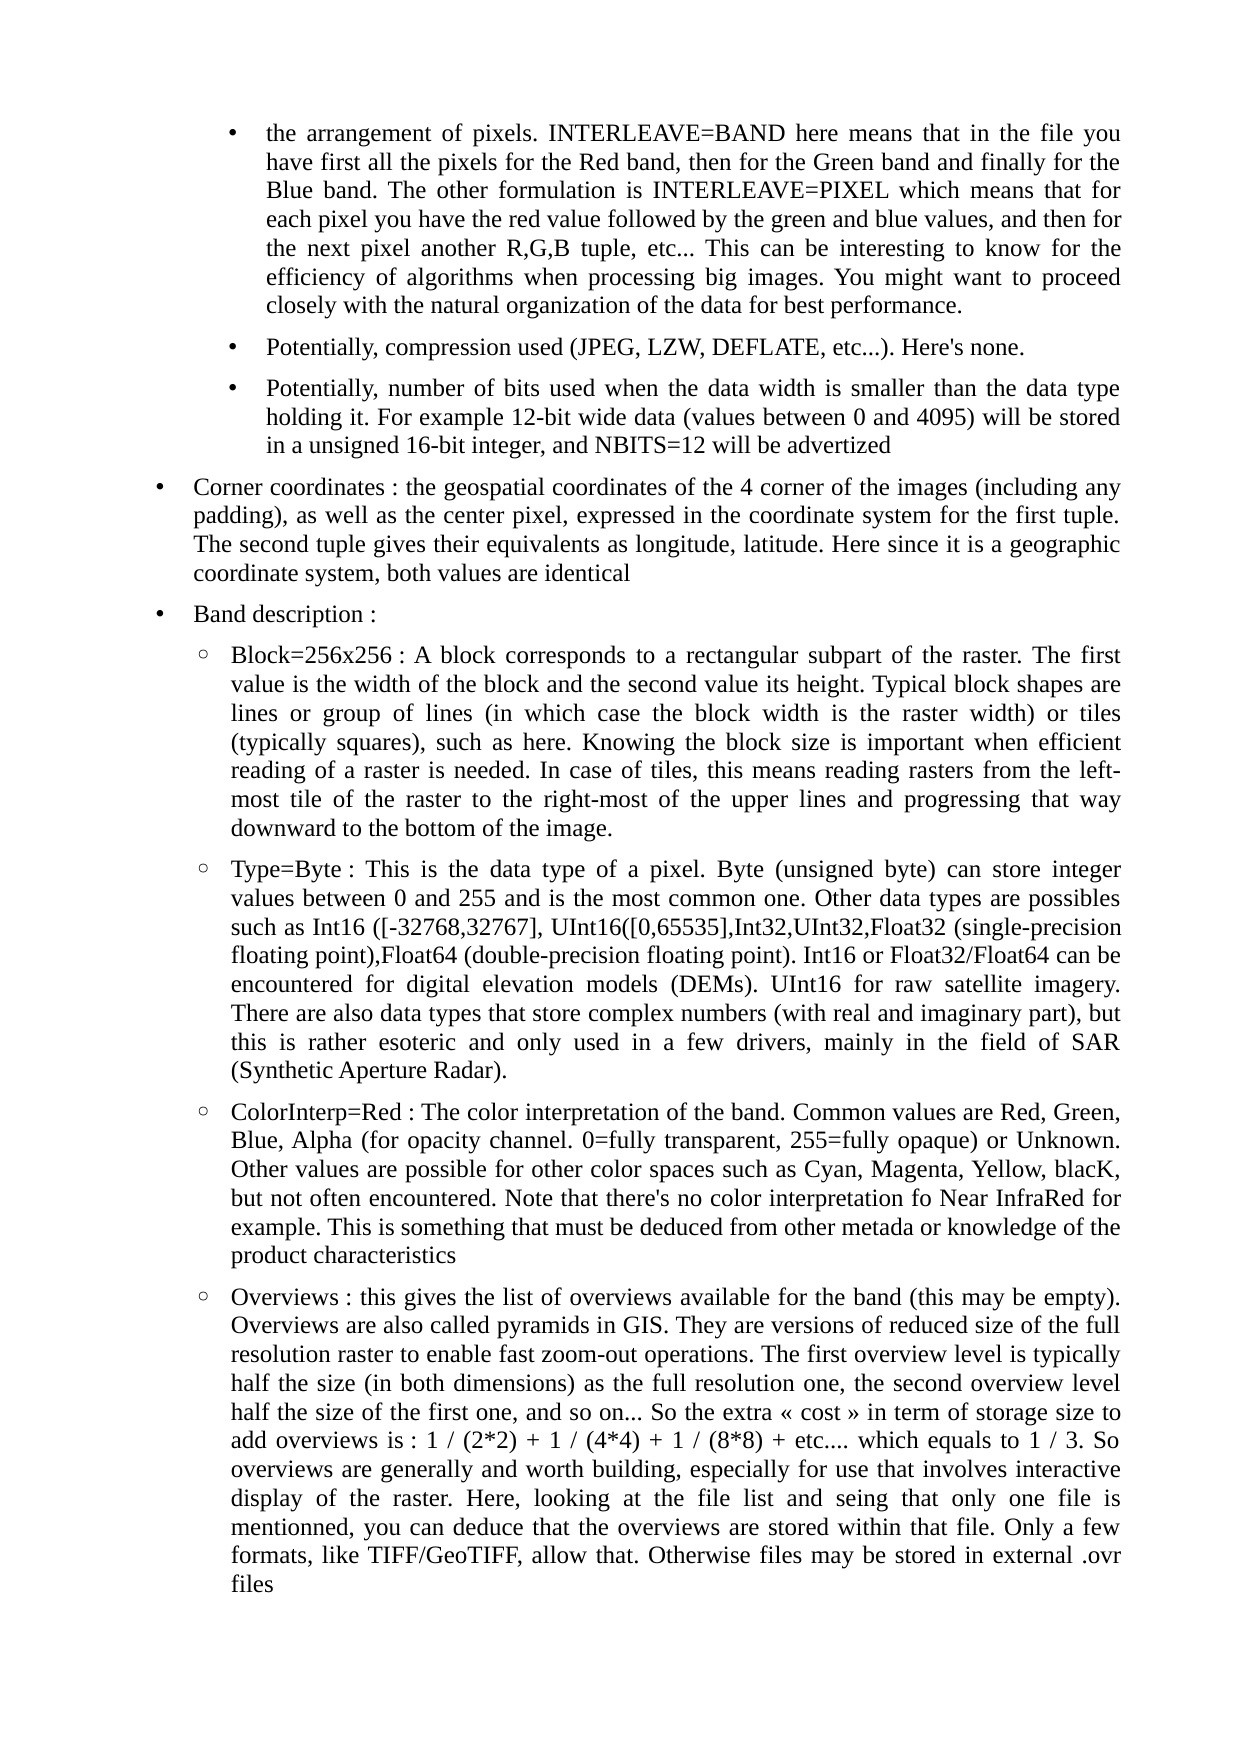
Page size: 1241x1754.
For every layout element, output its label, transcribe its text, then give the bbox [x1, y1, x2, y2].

list Corner coordinates : the geospatial coordinates of the 4 corner of the images (including any padding), as well as the center pixel, expressed in the coordinate system for the first tuple. The second tuple gives their equivalents as longitude, latitude. Here since it is a geographic coordinate system, both values are identical [156, 472, 1122, 587]
list Block=256x256 : A block corresponds to a rectangular subpart of the raster. The first value is the width of the block and the second value its height. Typical block shapes are lines or group of lines (in which case the block width is the raster width) or tiles (typically squares), such as here. Knowing the block size is important when efficient reading of a raster is needed. In case of tiles, this means reading rasters from the left-most tile of the raster to the right-most of the upper lines and progressing that way downward to the bottom of the image. [193, 641, 1122, 842]
list Band description : [156, 599, 1122, 628]
list Potentially, number of bits used when the data width is smaller than the data type holding it. For example 12-bit wide data (values between 0 and 4095) will be stored in a unsigned 16-bit integer, and NBITS=12 will be advertized [228, 373, 1122, 459]
list Potentially, compression used (JPEG, LZW, DEFLATE, etc...). Here's none. [228, 332, 1122, 361]
list ColorInterp=Red : The color interpretation of the band. Common values are Red, Green, Blue, Alpha (for opacity channel. 0=fully transparent, 255=fully opaque) or Unknown. Other values are possible for other color spaces such as Cyan, Magenta, Yellow, blacK, but not often encountered. Note that there's no color interpretation fo Near InfraRed for example. This is something that must be deduced from other metada or knowledge of the product characteristics [193, 1097, 1122, 1269]
list Type=Byte : This is the data type of a pixel. Byte (unsigned byte) can store integer values between 0 and 255 and is the most common one. Other data types are possibles such as Int16 ([-32768,32767], UInt16([0,65535],Int32,UInt32,Float32 (single-precision floating point),Float64 (double-precision floating point). Int16 or Float32/Float64 can be encountered for digital elevation models (DEMs). UInt16 for raw satellite imagery. There are also data types that store complex numbers (with real and imaginary part), but this is rather esoteric and only used in a few drivers, mainly in the field of SAR (Synthetic Aperture Radar). [193, 854, 1122, 1084]
list the arrangement of pixels. INTERLEAVE=BAND here means that in the file you have first all the pixels for the Red band, then for the Green band and finally for the Blue band. The other formulation is INTERLEAVE=PIXEL which means that for each pixel you have the red value followed by the green and blue values, and then for the next pixel another R,G,B tuple, etc... This can be interesting to know for the efficiency of algorithms when processing big images. You might want to proceed closely with the natural organization of the data for best performance. [228, 118, 1122, 319]
list Overviews : this gives the list of overviews available for the band (this may be empty). Overviews are also called pyramids in GIS. They are versions of reduced size of the full resolution raster to enable fast zoom-out operations. The first overview level is typically half the size (in both dimensions) as the full resolution one, the second overview level half the size of the first one, and so on... So the extra « cost » in term of storage size to add overviews is : 1 / (2*2) + 1 / (4*4) + 1 / (8*8) + etc.... which equals to 1 / 3. So overviews are generally and worth building, especially for use that involves interactive display of the raster. Here, looking at the file list and seing that only one file is mentionned, you can deduce that the overviews are stored within that file. Only a few formats, like TIFF/GeoTIFF, allow that. Otherwise files may be stored in external .ovr files [193, 1282, 1122, 1598]
